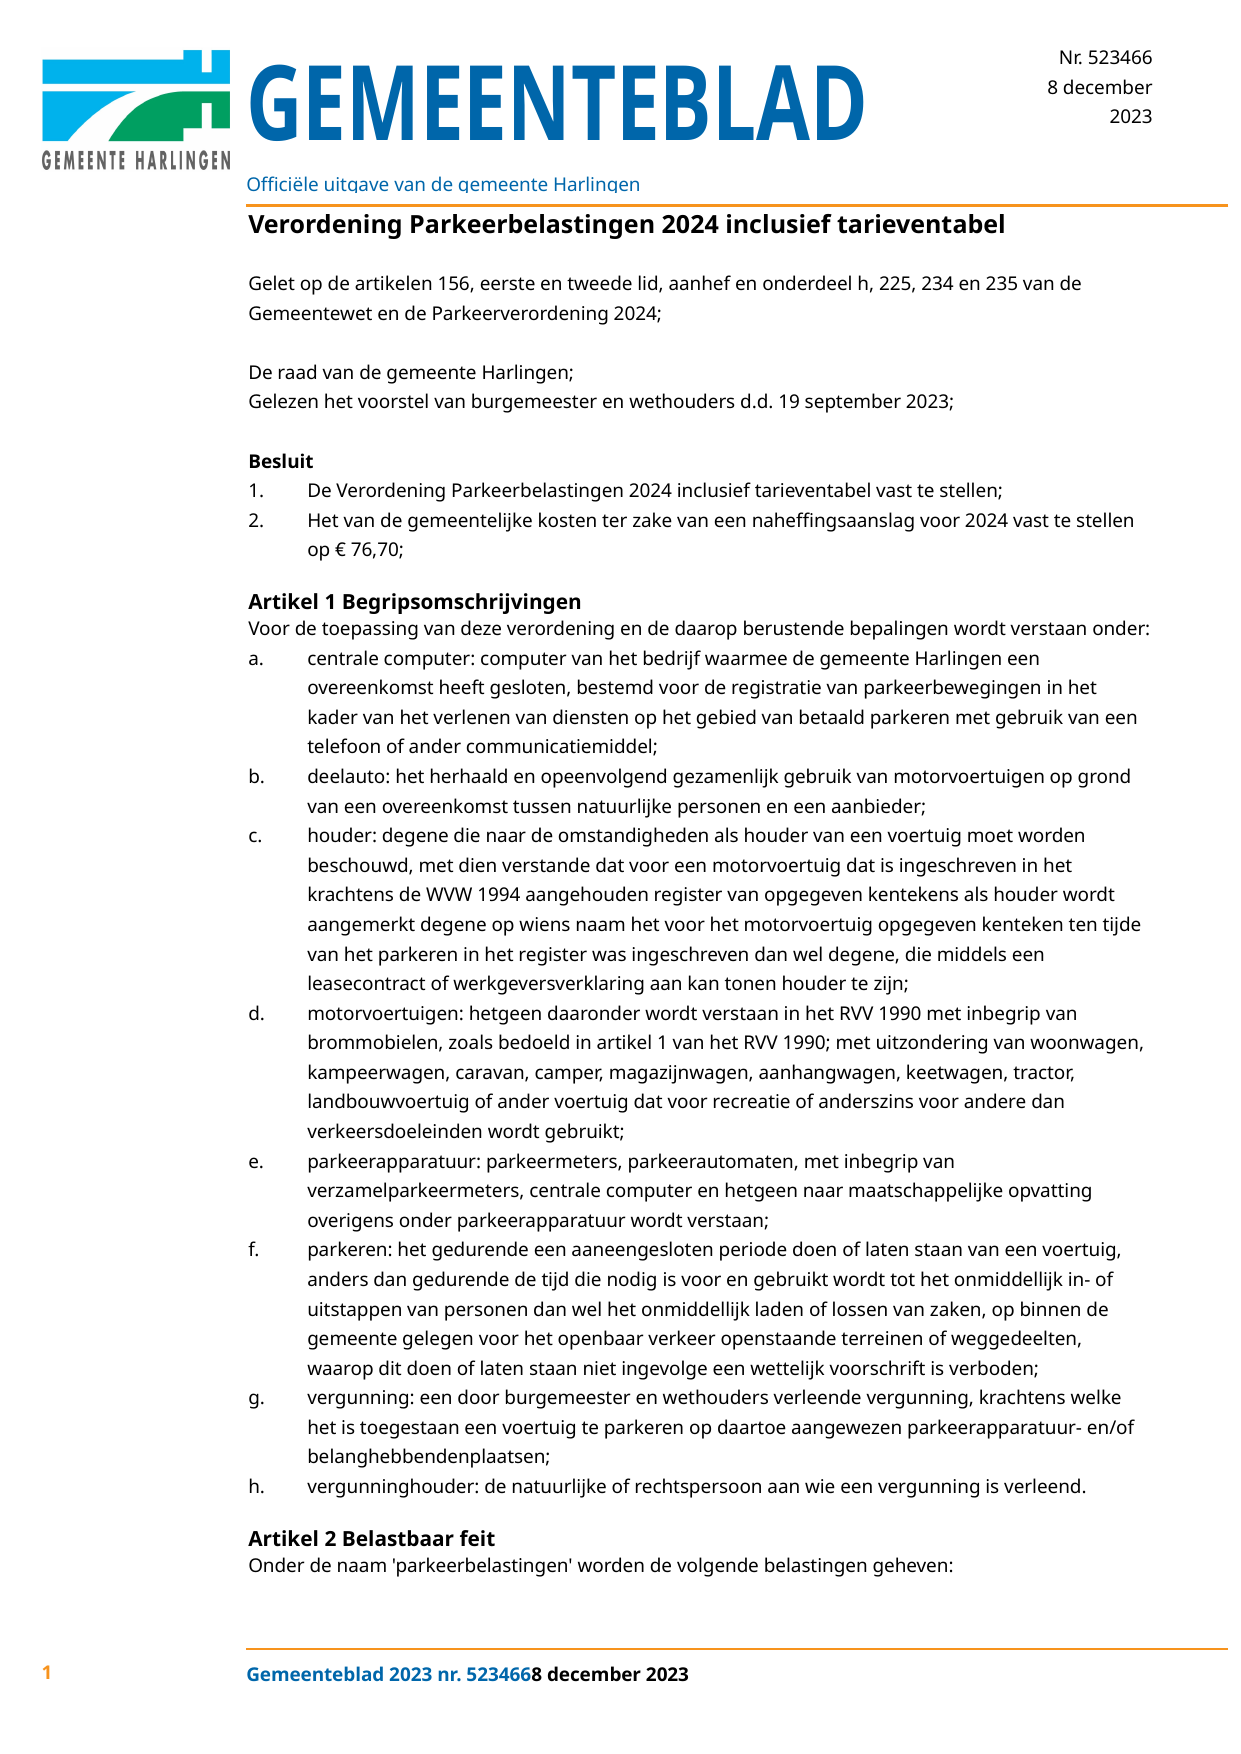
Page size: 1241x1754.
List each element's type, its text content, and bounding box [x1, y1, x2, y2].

list Het van de gemeentelijke kosten ter zake van een naheffingsaanslag voor 2024 vast te stellen op € 76,70; [248, 507, 1152, 562]
list centrale computer: computer van het bedrijf waarmee de gemeente Harlingen een overeenkomst heeft gesloten, bestemd voor de registratie van parkeerbewegingen in het kader van het verlenen van diensten op het gebied van betaald parkeren met gebruik van een telefoon of ander communicatiemiddel; [248, 645, 1152, 759]
text Voor de toepassing van deze verordening en de daarop berustende bepalingen wordt verstaan onder: [248, 615, 1152, 641]
list parkeerapparatuur: parkeermeters, parkeerautomaten, met inbegrip van verzamelparkeermeters, centrale computer en hetgeen naar maatschappelijke opvatting overigens onder parkeerapparatuur wordt verstaan; [248, 1148, 1152, 1233]
list vergunning: een door burgemeester en wethouders verleende vergunning, krachtens welke het is toegestaan een voertuig te parkeren op daartoe aangewezen parkeerapparatuur- en/of belanghebbendenplaatsen; [248, 1384, 1152, 1469]
text Besluit [248, 448, 1152, 473]
picture [41, 47, 231, 172]
text Gelet op de artikelen 156, eerste en tweede lid, aanhef en onderdeel h, 225, 234 en 235 van de Gemeentewet en de Parkeerverordening 2024; [248, 270, 1152, 326]
list vergunninghouder: de natuurlijke of rechtspersoon aan wie een vergunning is verleend. [248, 1473, 1152, 1499]
text Verordening Parkeerbelastingen 2024 inclusief tarieventabel [248, 207, 1152, 241]
list houder: degene die naar de omstandigheden als houder van een voertuig moet worden beschouwd, met dien verstande dat voor een motorvoertuig dat is ingeschreven in het krachtens de WVW 1994 aangehouden register van opgegeven kentekens als houder wordt aangemerkt degene op wiens naam het voor het motorvoertuig opgegeven kenteken ten tijde van het parkeren in het register was ingeschreven dan wel degene, die middels een leasecontract of werkgeversverklaring aan kan tonen houder te zijn; [248, 822, 1152, 996]
text Onder de naam 'parkeerbelastingen' worden de volgende belastingen geheven: [248, 1552, 1152, 1578]
list deelauto: het herhaald en opeenvolgend gezamenlijk gebruik van motorvoertuigen op grond van een overeenkomst tussen natuurlijke personen en een aanbieder; [248, 763, 1152, 819]
list De Verordening Parkeerbelastingen 2024 inclusief tarieventabel vast te stellen; [248, 477, 1152, 503]
text De raad van de gemeente Harlingen; [248, 359, 1152, 385]
list parkeren: het gedurende een aaneengesloten periode doen of laten staan van een voertuig, anders dan gedurende de tijd die nodig is voor en gebruikt wordt tot het onmiddellijk in- of uitstappen van personen dan wel het onmiddellijk laden of lossen van zaken, op binnen de gemeente gelegen voor het openbaar verkeer openstaande terreinen of weggedeelten, waarop dit doen of laten staan niet ingevolge een wettelijk voorschrift is verboden; [248, 1237, 1152, 1381]
text Gelezen het voorstel van burgemeester en wethouders d.d. 19 september 2023; [248, 389, 1152, 414]
list motorvoertuigen: hetgeen daaronder wordt verstaan in het RVV 1990 met inbegrip van brommobielen, zoals bedoeld in artikel 1 van het RVV 1990; met uitzondering van woonwagen, kampeerwagen, caravan, camper, magazijnwagen, aanhangwagen, keetwagen, tractor, landbouwvoertuig of ander voertuig dat voor recreatie of anderszins voor andere dan verkeersdoeleinden wordt gebruikt; [248, 1000, 1152, 1144]
text Artikel 1 Begripsomschrijvingen [248, 587, 1152, 615]
text Artikel 2 Belastbaar feit [248, 1524, 1152, 1552]
